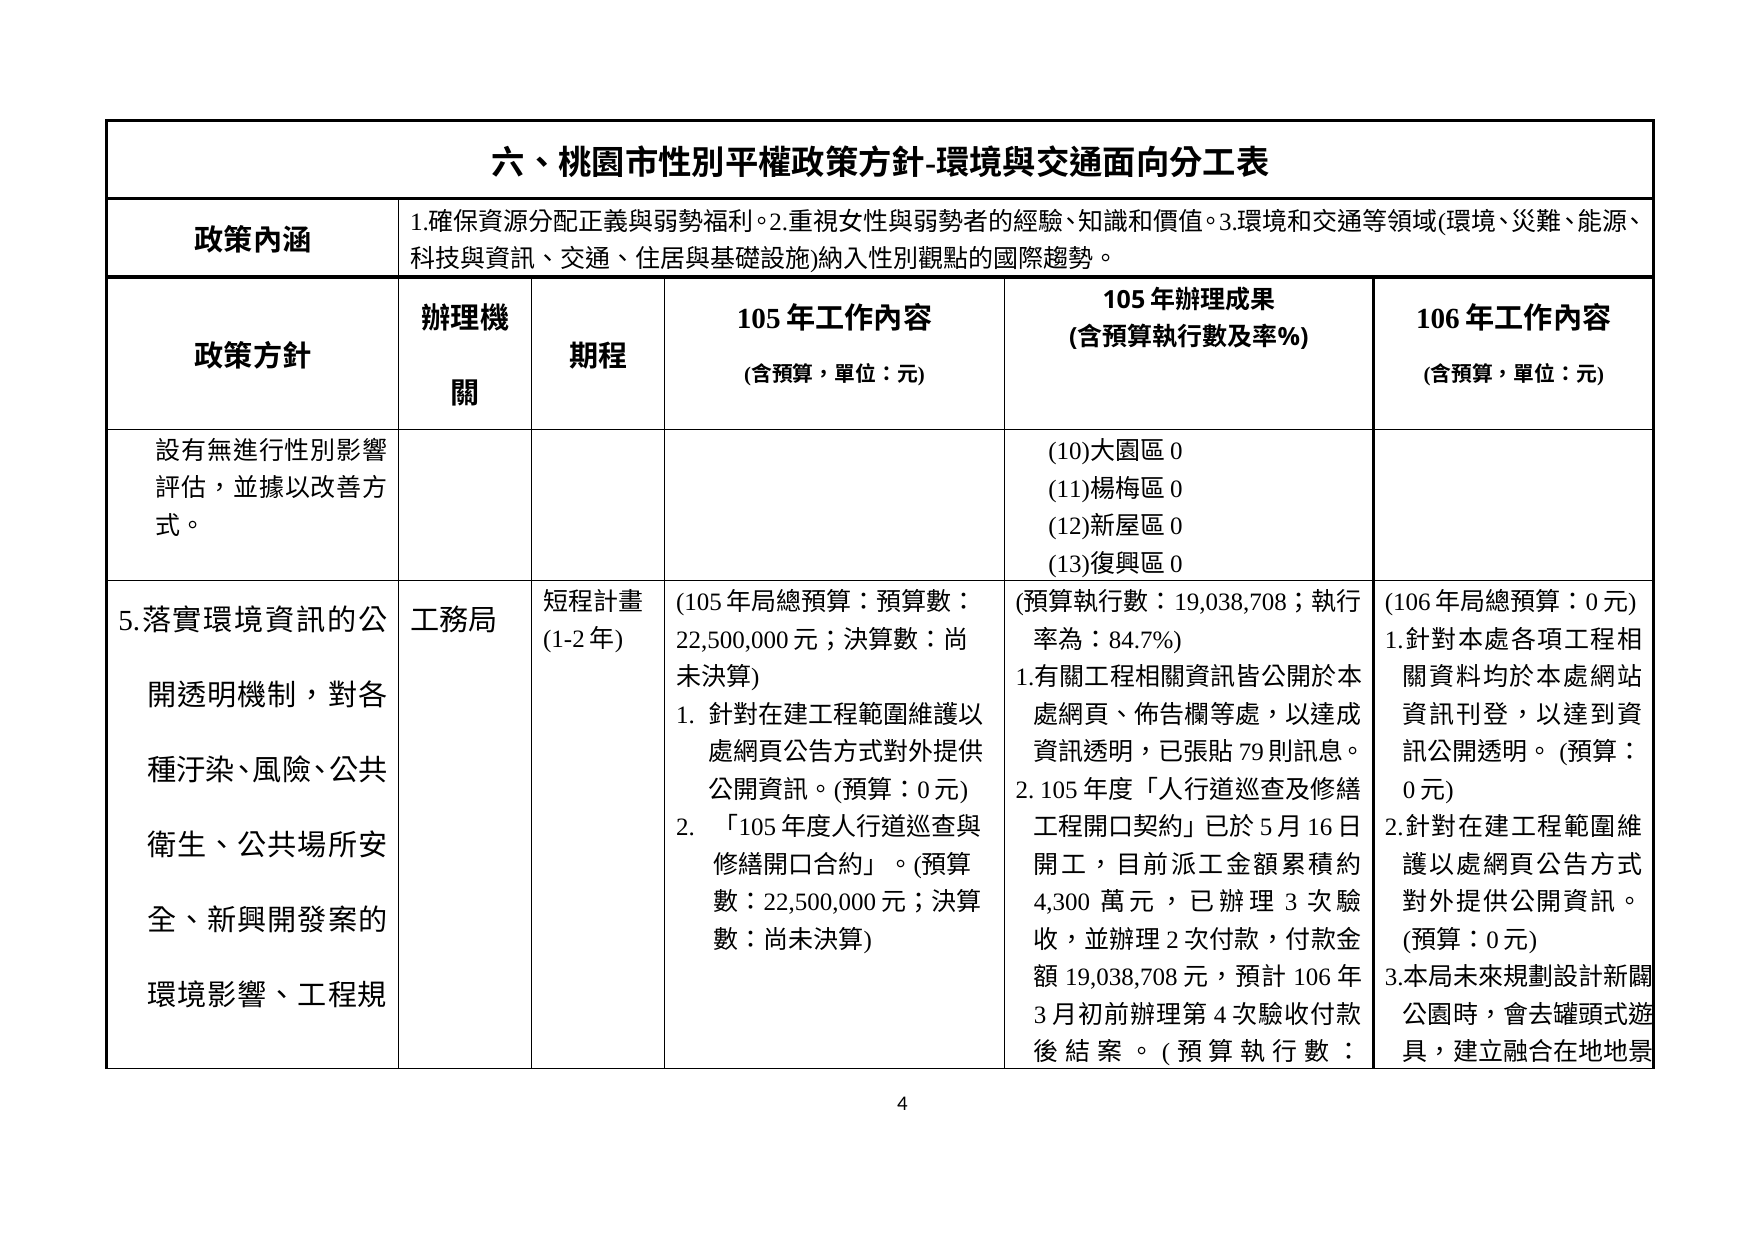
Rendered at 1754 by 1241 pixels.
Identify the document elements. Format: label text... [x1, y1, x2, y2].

table_cell 政策內涵 [108, 200, 398, 275]
table_cell 105年辦理成果 (含預算執行數及率%) [1005, 279, 1372, 428]
table_cell 辦理機關 [399, 279, 531, 428]
table_cell [532, 430, 664, 579]
table_cell [665, 430, 1004, 579]
table_cell (106年局總預算：0元) 1.針對本處各項工程相關資料均於本處網站資訊刊登，以達到資訊公開透明。 (預算：0元) 2.針對在建工程範圍維護以處網頁公告方式對外提供公開資訊。(預算：0元) 3.本局未來規劃設計新闢公園時，會去罐頭式遊具，建立融合在地地景 [1375, 581, 1652, 1068]
table_cell (10)大園區0 (11)楊梅區0 (12)新屋區0 (13)復興區0 [1005, 430, 1372, 579]
table_cell 政策方針 [108, 279, 398, 428]
table_cell 1.確保資源分配正義與弱勢福利。2.重視女性與弱勢者的經驗、知識和價值。3.環境和交通等領域(環境、災難、能源、科技與資訊、交通、住居與基礎設施)納入性別觀點的國際趨勢。 [399, 200, 1652, 275]
table_cell 105年工作內容 (含預算，單位：元) [665, 279, 1004, 428]
table_cell 工務局 [399, 581, 531, 1068]
table_cell 期程 [532, 279, 664, 428]
table_cell (預算執行數：19,038,708；執行率為：84.7%) 1.有關工程相關資訊皆公開於本處網頁、佈告欄等處，以達成資訊透明，已張貼79則訊息。 2. 105年度「人行道巡查及修繕工程開口契約」已於5月16日開工，目前派工金額累積約4,300萬元，已辦理3次驗收，並辦理2次付款，付款金額19,038,708元，預計106年3月初前辦理第4次驗收付款後結案。(預算執行數： [1005, 581, 1372, 1068]
table_cell 106年工作內容 (含預算，單位：元) [1375, 279, 1652, 428]
table_cell 設有無進行性別影響評估，並據以改善方式。 [108, 430, 398, 579]
table_cell 5.落實環境資訊的公開透明機制，對各種汙染、風險、公共衛生、公共場所安全、新興開發案的環境影響、工程規 [108, 581, 398, 1068]
table_cell 短程計畫 (1-2年) [532, 581, 664, 1068]
table_header 六、桃園市性別平權政策方針-環境與交通面向分工表 [108, 122, 1652, 197]
table_cell [399, 430, 531, 579]
table_cell (105年局總預算：預算數：22,500,000元；決算數：尚未決算) 針對在建工程範圍維護以處網頁公告方式對外提供公開資訊。(預算：0元) 「105年度人行道巡查與修繕開口合約」。(預算數：22,500,000元；決算數：尚未決算) [665, 581, 1004, 1068]
table_cell [1375, 430, 1652, 579]
